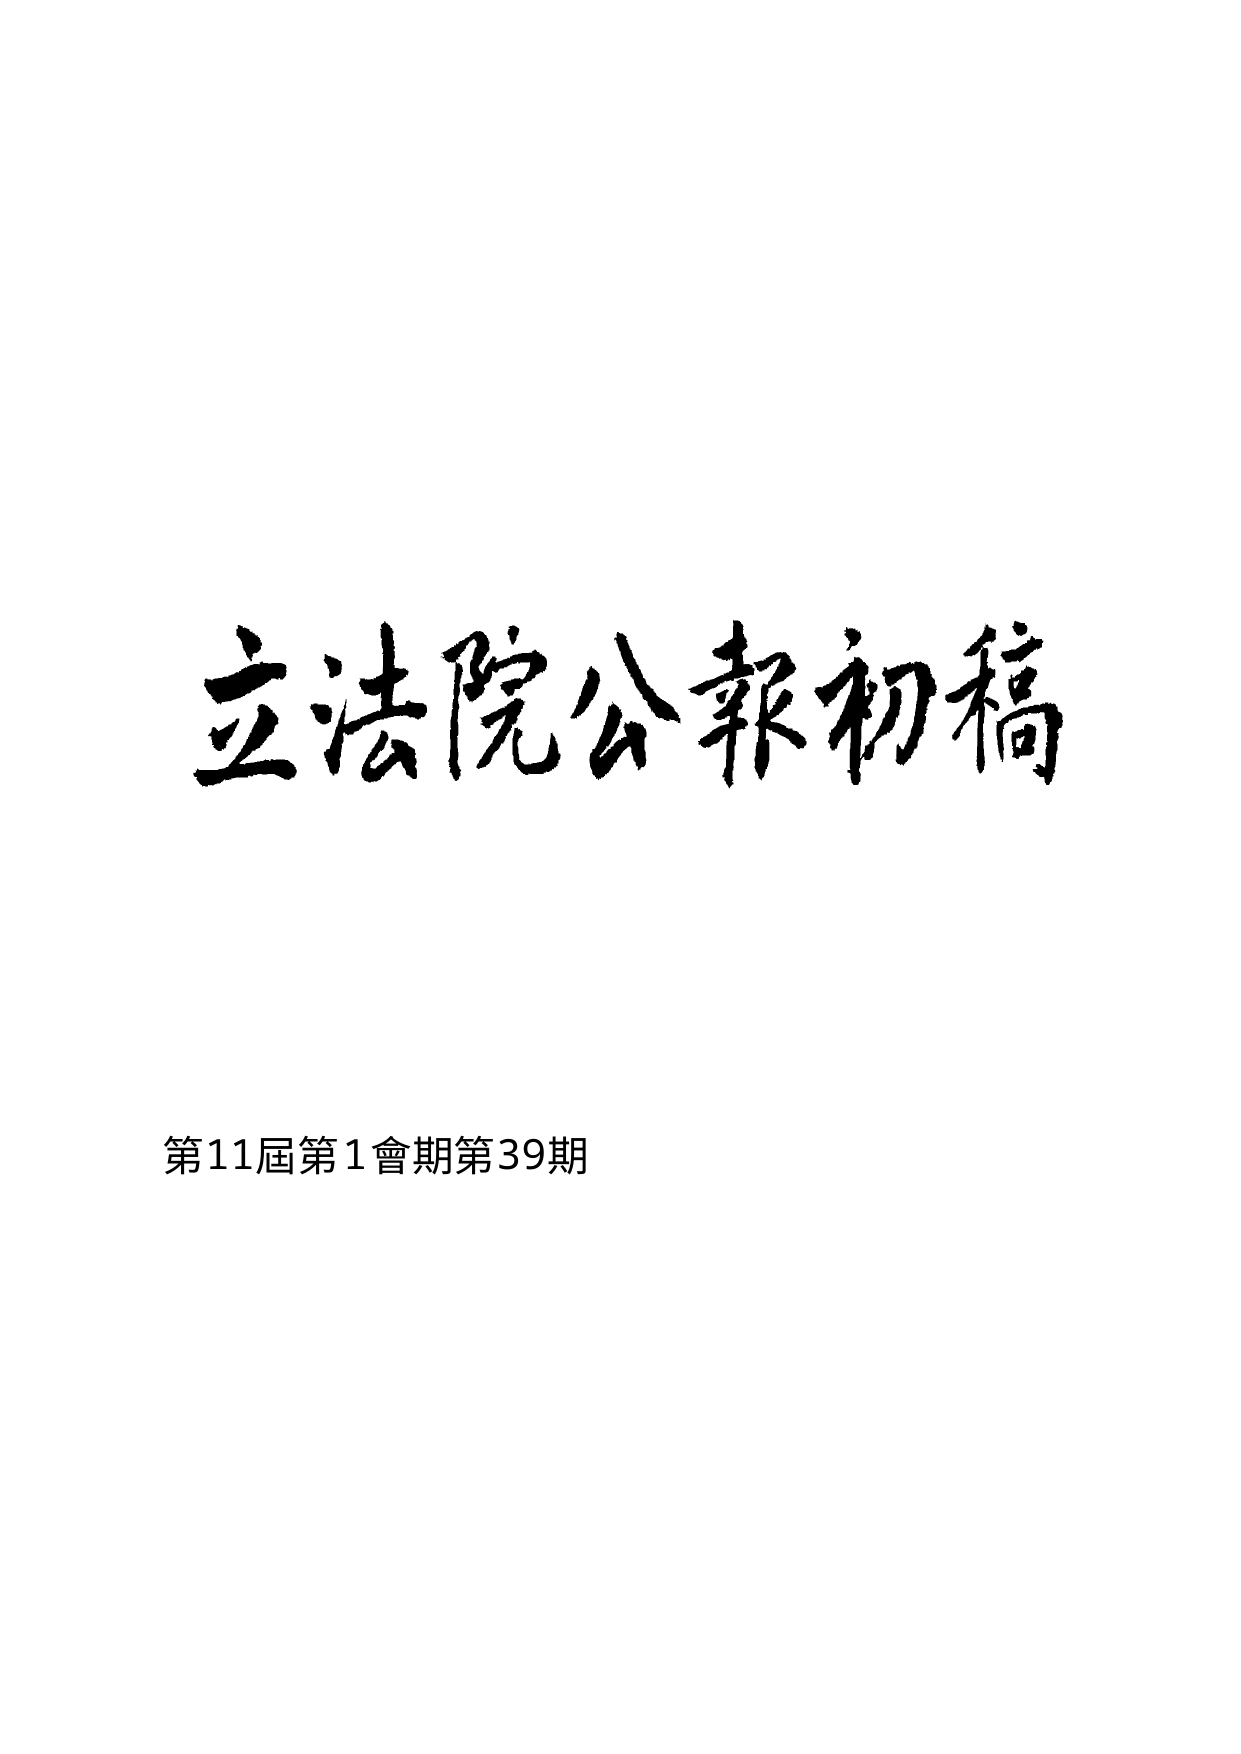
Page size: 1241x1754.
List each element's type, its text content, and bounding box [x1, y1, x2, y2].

table_header 第11屆第1會期第39期 [151, 1089, 617, 1234]
table_header [151, 406, 1098, 902]
